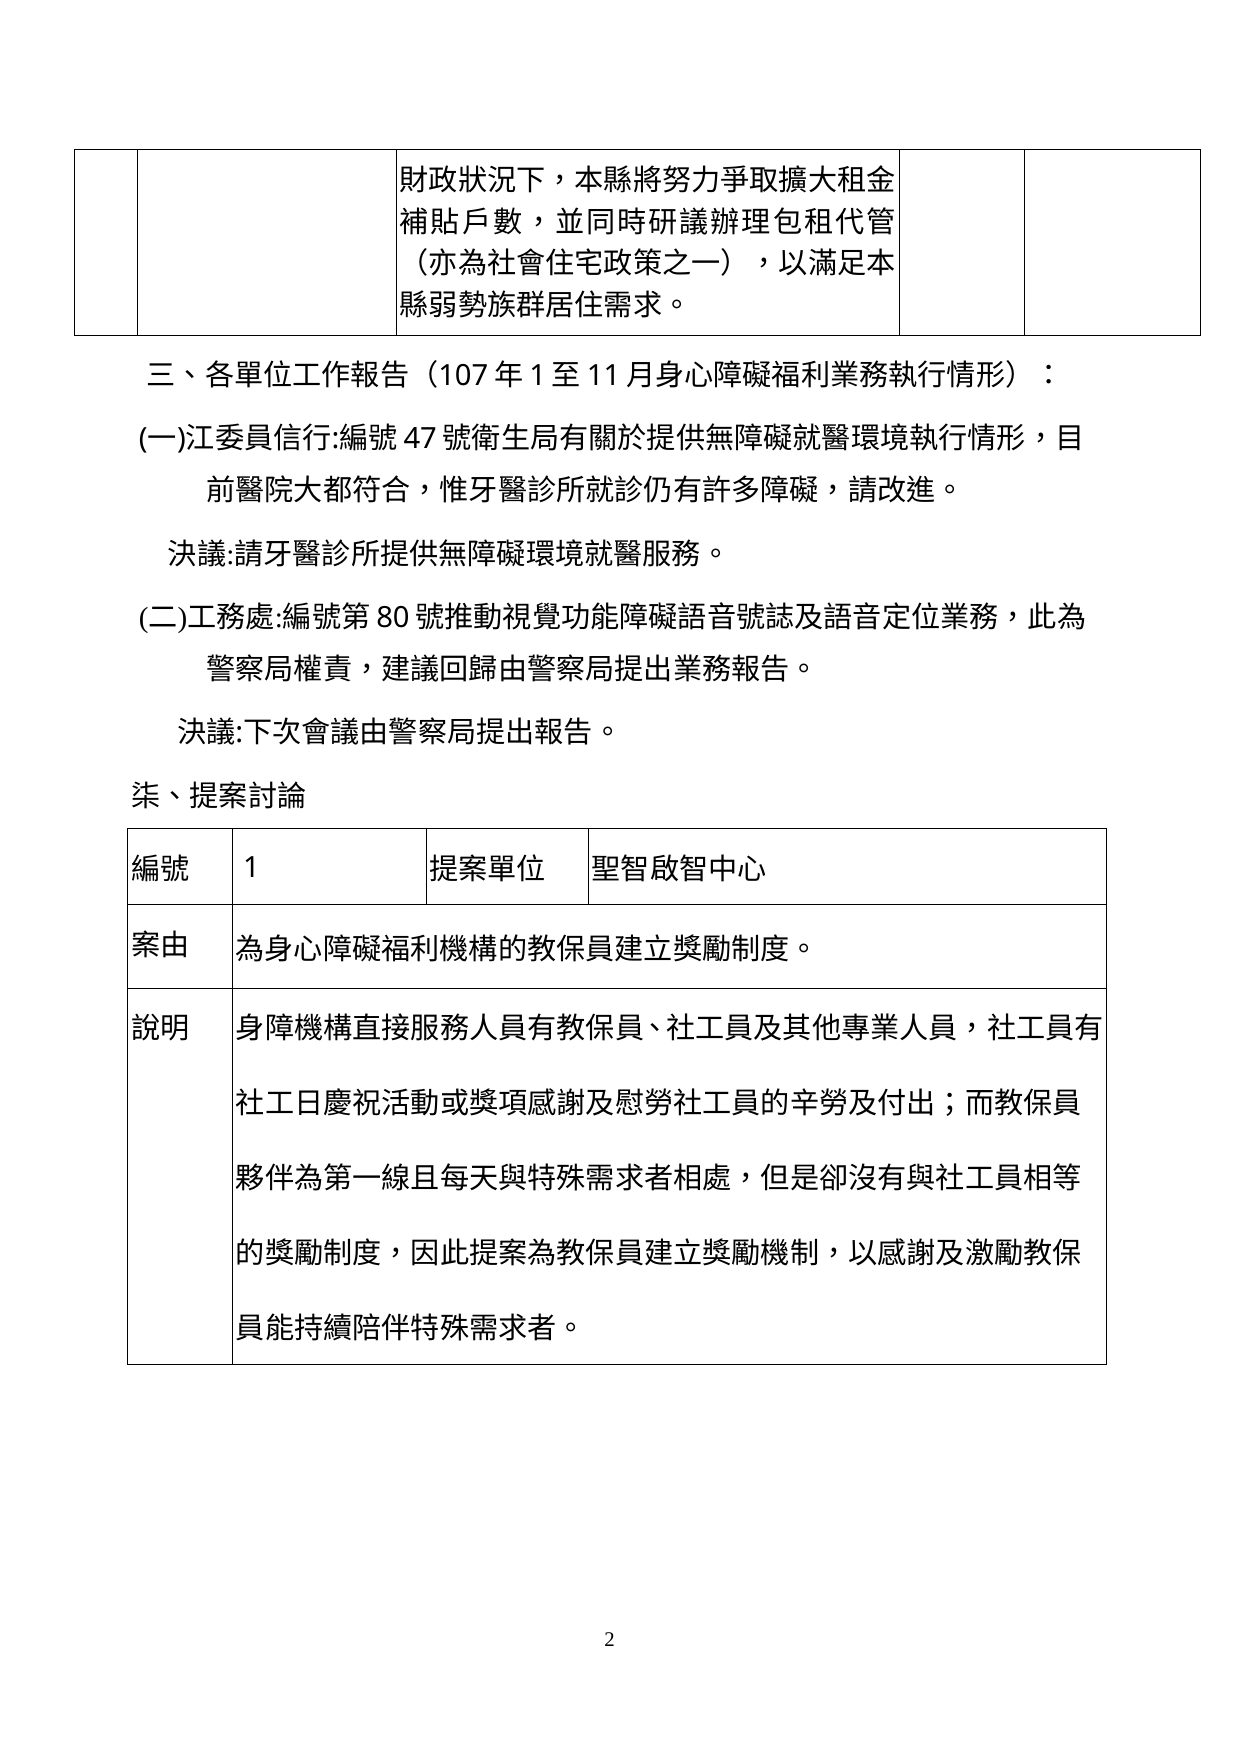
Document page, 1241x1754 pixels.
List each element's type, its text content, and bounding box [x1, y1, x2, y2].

text 三、各單位工作報告（107年1至11月身心障礙福利業務執行情形）： [131, 344, 1087, 396]
table_cell [75, 150, 137, 335]
text 柒、提案討論 [131, 764, 1087, 817]
text 決議:下次會議由警察局提出報告。 [131, 701, 1087, 753]
table_cell 為身心障礙福利機構的教保員建立獎勵制度。 [233, 905, 1106, 988]
table_header 編號 [128, 829, 232, 904]
table_cell [1025, 150, 1200, 335]
table_header 聖智啟智中心 [589, 829, 1106, 904]
table_cell 身障機構直接服務人員有教保員、社工員及其他專業人員，社工員有社工日慶祝活動或獎項感謝及慰勞社工員的辛勞及付出；而教保員夥伴為第一線且每天與特殊需求者相處，但是卻沒有與社工員相等的獎勵制度，因此提案為教保員建立獎勵機制，以感謝及激勵教保員能持續陪伴特殊需求者。 [233, 989, 1106, 1364]
table_cell [138, 150, 396, 335]
table_header 提案單位 [427, 829, 588, 904]
table_cell 財政狀況下，本縣將努力爭取擴大租金補貼戶數，並同時研議辦理包租代管（亦為社會住宅政策之一），以滿足本縣弱勢族群居住需求。 [397, 150, 899, 335]
table_cell [900, 150, 1024, 335]
text (二)工務處:編號第80號推動視覺功能障礙語音號誌及語音定位業務，此為警察局權責，建議回歸由警察局提出業務報告。 [131, 586, 1087, 690]
table_header 1 [233, 829, 426, 904]
table_cell 說明 [128, 989, 232, 1364]
text (一)江委員信行:編號47號衛生局有關於提供無障礙就醫環境執行情形，目前醫院大都符合，惟牙醫診所就診仍有許多障礙，請改進。 [131, 407, 1087, 511]
text 決議:請牙醫診所提供無障礙環境就醫服務。 [131, 522, 1087, 574]
table_cell 案由 [128, 905, 232, 988]
